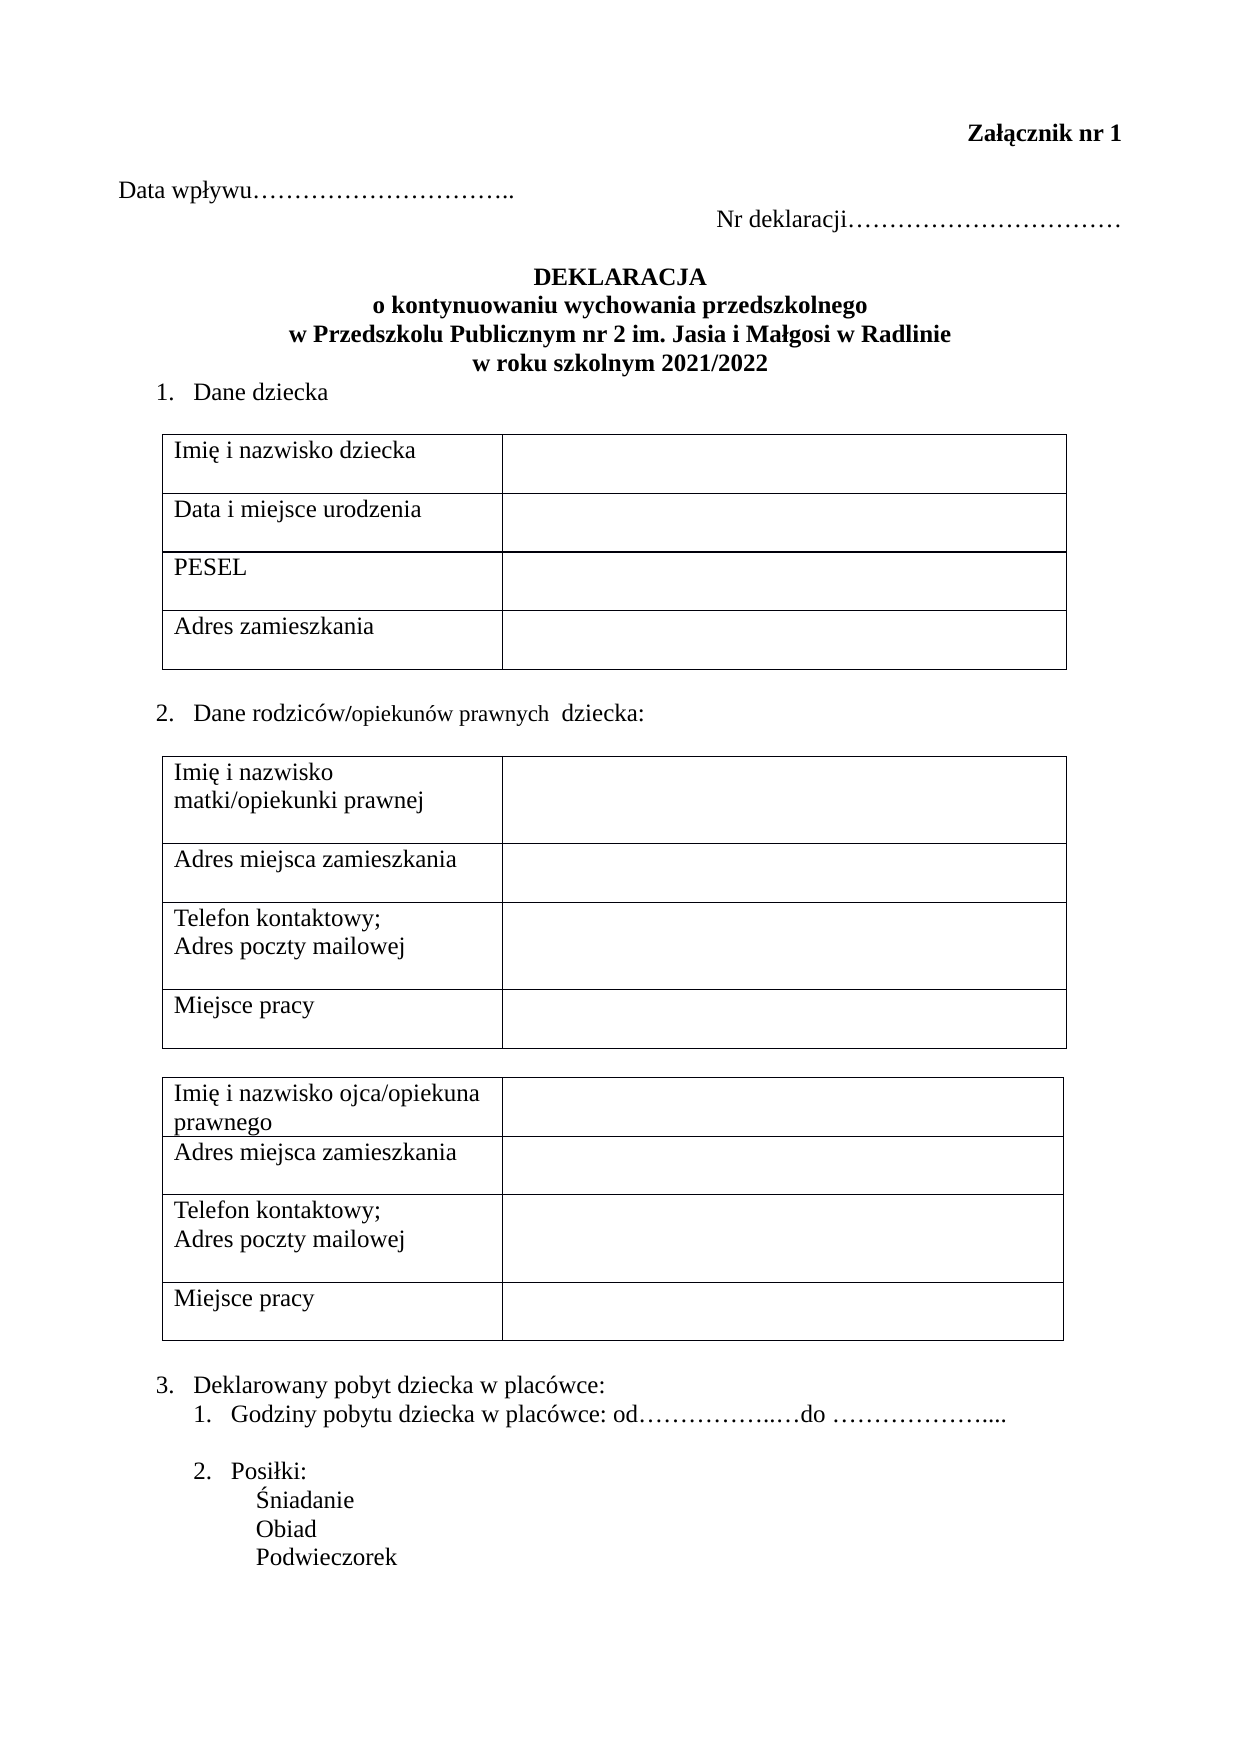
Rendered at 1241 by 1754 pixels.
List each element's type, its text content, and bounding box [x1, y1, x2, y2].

list Posiłki: [193, 1456, 1122, 1485]
table_cell Miejsce pracy [163, 990, 502, 1047]
table_cell [503, 1137, 1063, 1194]
table_header Imię i nazwisko matki/opiekunki prawnej [163, 757, 502, 843]
table_cell Adres miejsca zamieszkania [163, 1137, 502, 1194]
list Godziny pobytu dziecka w placówce: od……………..…do ……………….... [193, 1399, 1122, 1427]
list Śniadanie [231, 1485, 1122, 1514]
text Nr deklaracji…………………………… [118, 204, 1122, 233]
table_cell [503, 844, 1066, 902]
table_cell Miejsce pracy [163, 1283, 502, 1340]
table_cell [503, 1283, 1063, 1340]
list Dane rodziców/opiekunów prawnych dziecka: [156, 698, 1122, 727]
list Podwieczorek [231, 1542, 1122, 1571]
table_cell PESEL [163, 553, 502, 610]
list Dane dziecka [156, 377, 1122, 406]
table_header [503, 1078, 1063, 1136]
list Deklarowany pobyt dziecka w placówce: [156, 1370, 1122, 1399]
list Obiad [231, 1514, 1122, 1542]
text w roku szkolnym 2021/2022 [118, 348, 1122, 377]
text Załącznik nr 1 [118, 118, 1122, 147]
table_header Imię i nazwisko dziecka [163, 435, 502, 493]
text w Przedszkolu Publicznym nr 2 im. Jasia i Małgosi w Radlinie [118, 319, 1122, 348]
table_cell Data i miejsce urodzenia [163, 494, 502, 551]
table_cell Telefon kontaktowy; Adres poczty mailowej [163, 1195, 502, 1282]
text o kontynuowaniu wychowania przedszkolnego [118, 291, 1122, 319]
table_cell [503, 1195, 1063, 1282]
table_cell Telefon kontaktowy; Adres poczty mailowej [163, 903, 502, 989]
text DEKLARACJA [118, 262, 1122, 291]
table_cell [503, 990, 1066, 1047]
table_header Imię i nazwisko ojca/opiekuna prawnego [163, 1078, 502, 1136]
text Data wpływu………………………….. [118, 176, 1122, 204]
table_cell Adres zamieszkania [163, 611, 502, 668]
table_header [503, 757, 1066, 843]
table_cell Adres miejsca zamieszkania [163, 844, 502, 902]
table_cell [503, 611, 1066, 668]
table_cell [503, 903, 1066, 989]
table_cell [503, 494, 1066, 551]
table_cell [503, 553, 1066, 610]
table_header [503, 435, 1066, 493]
